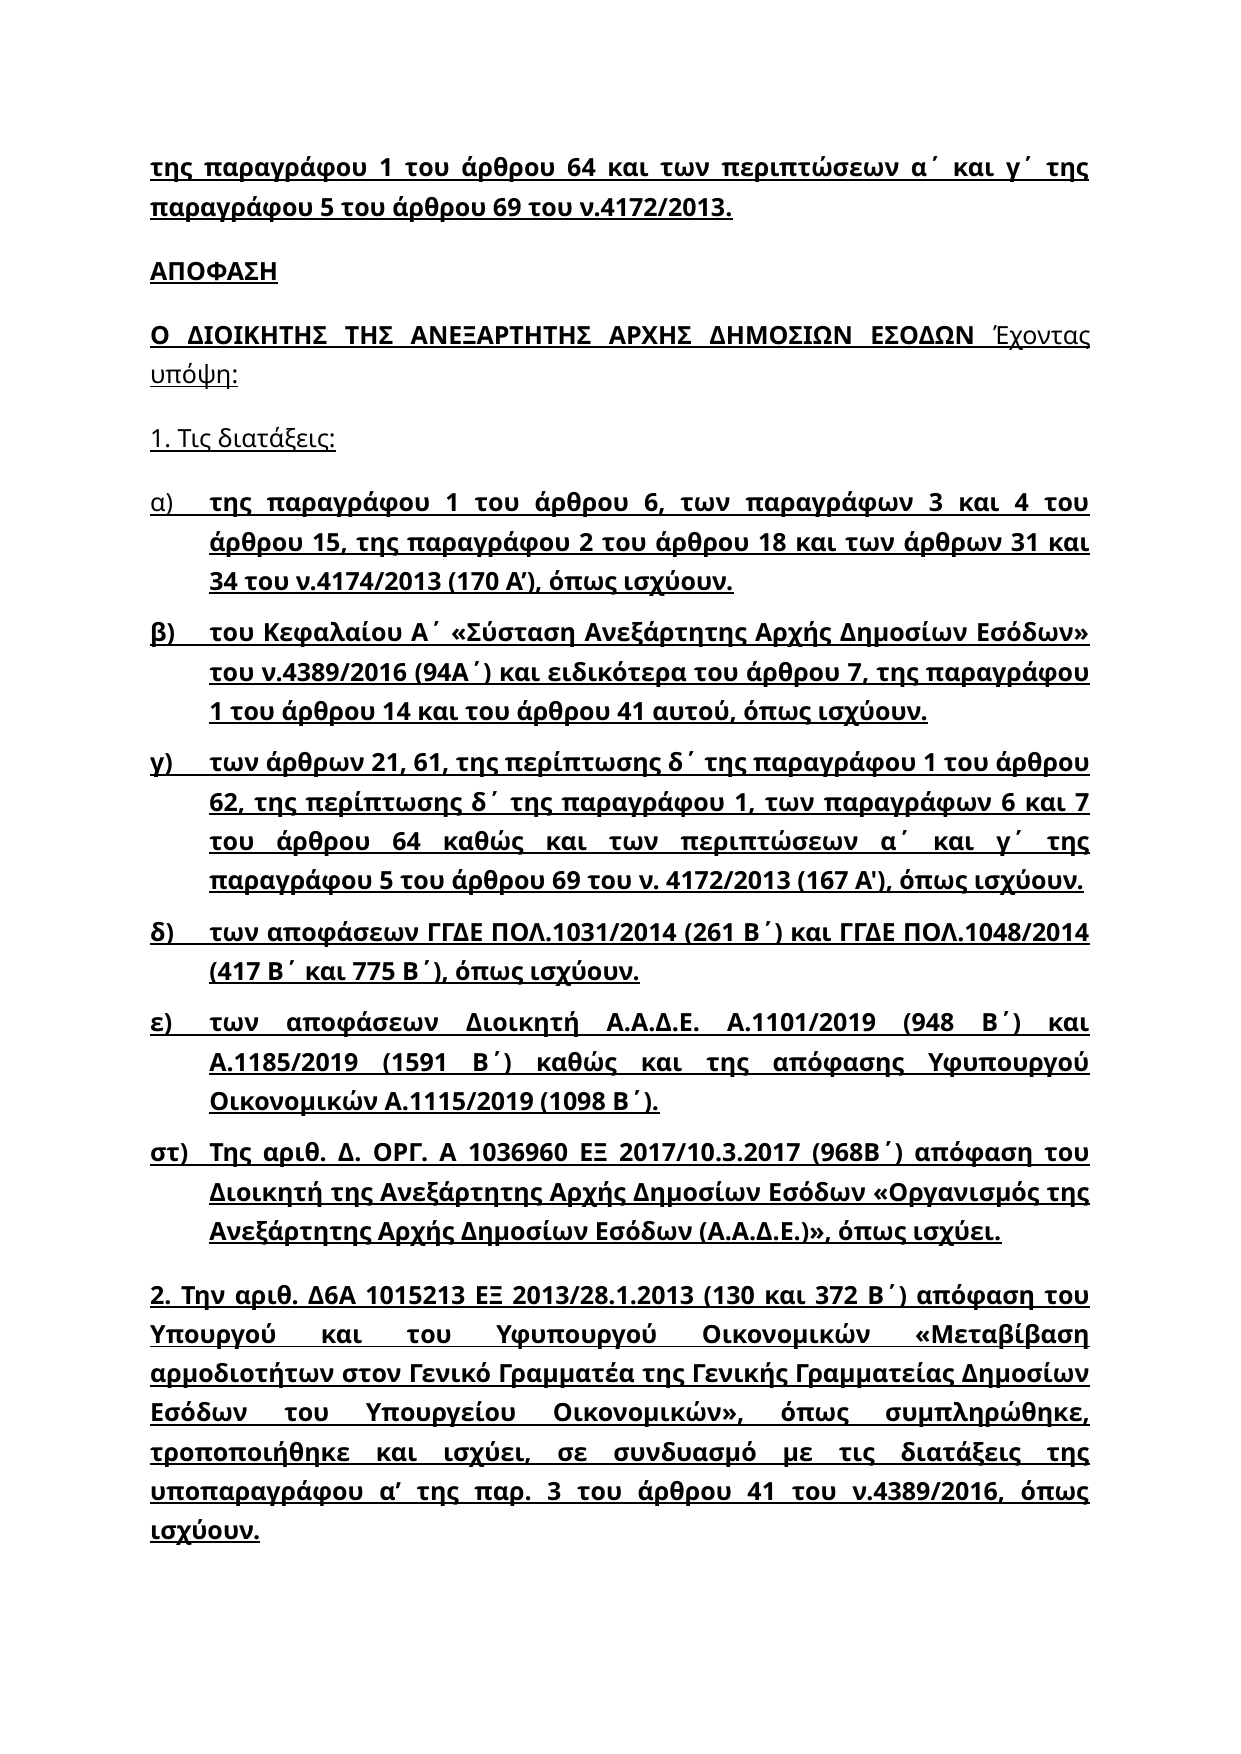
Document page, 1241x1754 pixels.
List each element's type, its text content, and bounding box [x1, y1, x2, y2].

list του ν.4389/2016 (94Α΄) και ειδικότερα του άρθρου 7, της παραγράφου 1 του άρθρου 14 και του άρθρου 41 αυτού, όπως ισχύουν. [150, 646, 1090, 727]
list (417 Β΄ και 775 Β΄), όπως ισχύουν. [150, 945, 1090, 987]
text της παραγράφου 1 του άρθρου 64 και των περιπτώσεων α΄ και γ΄ της παραγράφου 5 του άρθρου 69 του ν.4172/2013. [150, 150, 1090, 223]
text Εσόδων του Υπουργείου Οικονομικών», όπως συμπληρώθηκε, [150, 1387, 1090, 1424]
text Υπουργού και του Υφυπουργού Οικονομικών «Μεταβίβαση [150, 1308, 1090, 1346]
list άρθρου 15, της παραγράφου 2 του άρθρου 18 και των άρθρων 31 και 34 του ν.4174/2013 (170 Α’), όπως ισχύουν. [150, 516, 1090, 597]
list Διοικητή της Ανεξάρτητης Αρχής Δημοσίων Εσόδων «Οργανισμός της Ανεξάρτητης Αρχής Δημοσίων Εσόδων (Α.Α.Δ.Ε.)», όπως ισχύει. [150, 1166, 1090, 1247]
list Α.1185/2019 (1591 Β΄) καθώς και της απόφασης Υφυπουργού Οικονομικών Α.1115/2019 (1098 Β΄). [150, 1036, 1090, 1117]
text αρμοδιοτήτων στον Γενικό Γραμματέα της Γενικής Γραμματείας Δημοσίων [150, 1347, 1090, 1385]
text υποπαραγράφου α’ της παρ. 3 του άρθρου 41 του ν.4389/2016, όπως [150, 1465, 1090, 1502]
list α) της παραγράφου 1 του άρθρου 6, των παραγράφων 3 και 4 του [150, 485, 1090, 514]
list β) του Κεφαλαίου Α΄ «Σύσταση Ανεξάρτητης Αρχής Δημοσίων Εσόδων» [150, 615, 1090, 644]
text 1. Τις διατάξεις: [150, 421, 1090, 455]
text Ο ΔΙΟΙΚΗΤΗΣ ΤΗΣ ΑΝΕΞΑΡΤΗΤΗΣ ΑΡΧΗΣ ΔΗΜΟΣΙΩΝ ΕΣΟΔΩΝ Έχοντας [150, 317, 1090, 346]
text ισχύουν. [150, 1504, 1090, 1547]
list ε) των αποφάσεων Διοικητή Α.Α.Δ.Ε. Α.1101/2019 (948 Β΄) και [150, 1005, 1090, 1034]
text τροποποιήθηκε και ισχύει, σε συνδυασμό με τις διατάξεις της [150, 1426, 1090, 1463]
text 2. Την αριθ. Δ6Α 1015213 ΕΞ 2013/28.1.2013 (130 και 372 Β΄) απόφαση του [150, 1277, 1090, 1306]
list στ) Της αριθ. Δ. ΟΡΓ. Α 1036960 ΕΞ 2017/10.3.2017 (968Β΄) απόφαση του [150, 1135, 1090, 1164]
list δ) των αποφάσεων ΓΓΔΕ ΠΟΛ.1031/2014 (261 Β΄) και ΓΓΔΕ ΠΟΛ.1048/2014 [150, 914, 1090, 943]
text ΑΠΟΦΑΣΗ [150, 253, 1090, 287]
list γ) των άρθρων 21, 61, της περίπτωσης δ΄ της παραγράφου 1 του άρθρου [150, 745, 1090, 774]
list 62, της περίπτωσης δ΄ της παραγράφου 1, των παραγράφων 6 και 7 του άρθρου 64 καθώς και των περιπτώσεων α΄ και γ΄ της παραγράφου 5 του άρθρου 69 του ν. 4172/2013 (167 Α'), όπως ισχύουν. [150, 776, 1090, 897]
text υπόψη: [150, 348, 1090, 391]
